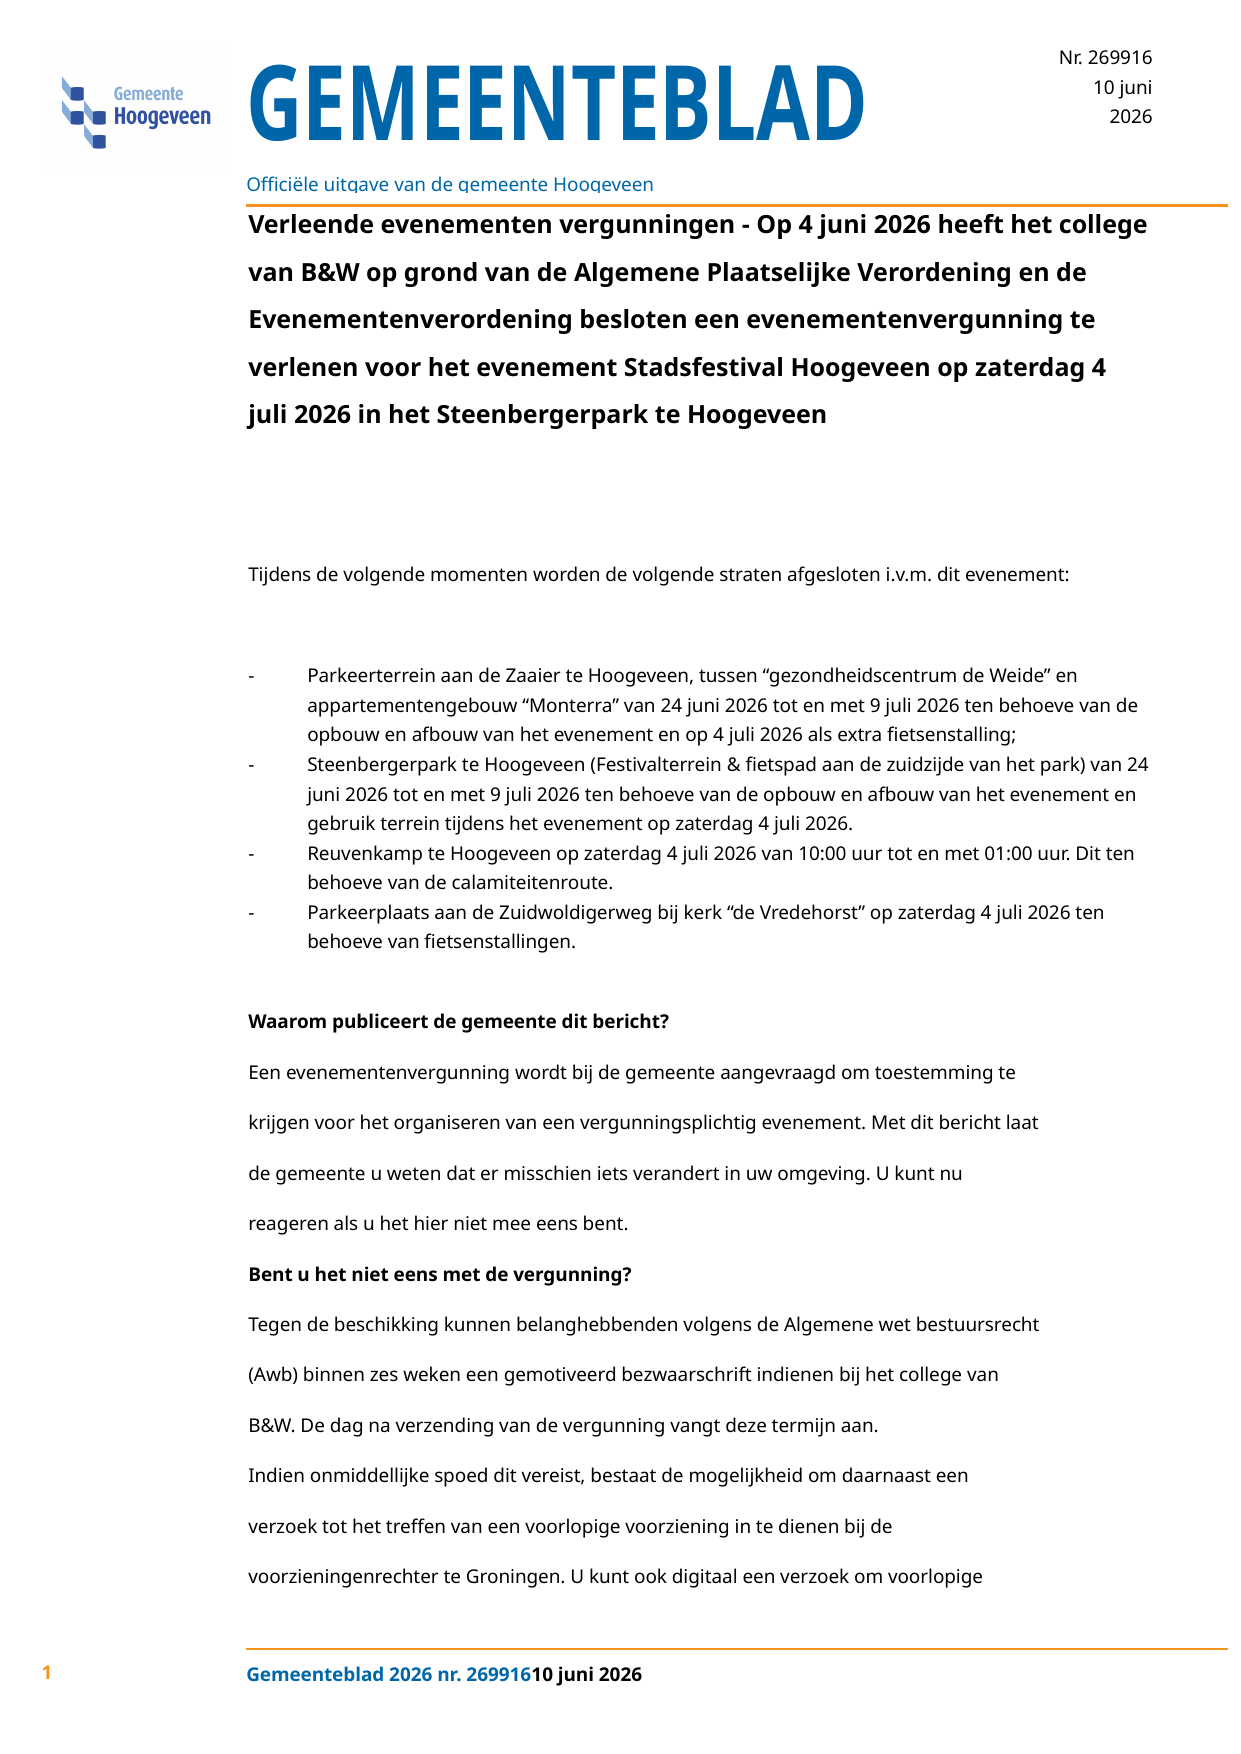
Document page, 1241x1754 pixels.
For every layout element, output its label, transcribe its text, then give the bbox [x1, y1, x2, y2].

list Parkeerterrein aan de Zaaier te Hoogeveen, tussen “gezondheidscentrum de Weide” en appartementengebouw “Monterra” van 24 juni 2026 tot en met 9 juli 2026 ten behoeve van de opbouw en afbouw van het evenement en op 4 juli 2026 als extra fietsenstalling; [248, 662, 1152, 747]
text (Awb) binnen zes weken een gemotiveerd bezwaarschrift indienen bij het college van [248, 1362, 1152, 1387]
text Verleende evenementen vergunningen - Op 4 juni 2026 heeft het college van B&W op grond van de Algemene Plaatselijke Verordening en de Evenementenverordening besloten een evenementenvergunning te verlenen voor het evenement Stadsfestival Hoogeveen op zaterdag 4 juli 2026 in het Steenbergerpark te Hoogeveen [248, 207, 1152, 431]
text Een evenementenvergunning wordt bij de gemeente aangevraagd om toestemming te [248, 1059, 1152, 1085]
text Indien onmiddellijke spoed dit vereist, bestaat de mogelijkheid om daarnaast een [248, 1462, 1152, 1488]
text Tijdens de volgende momenten worden de volgende straten afgesloten i.v.m. dit evenement: [248, 562, 1152, 587]
text Bent u het niet eens met de vergunning? [248, 1261, 1152, 1286]
text B&W. De dag na verzending van de vergunning vangt deze termijn aan. [248, 1412, 1152, 1438]
picture [41, 47, 231, 172]
text verzoek tot het treffen van een voorlopige voorziening in te dienen bij de [248, 1513, 1152, 1538]
text Tegen de beschikking kunnen belanghebbenden volgens de Algemene wet bestuursrecht [248, 1311, 1152, 1337]
text krijgen voor het organiseren van een vergunningsplichtig evenement. Met dit bericht laat [248, 1109, 1152, 1135]
text reageren als u het hier niet mee eens bent. [248, 1210, 1152, 1236]
list Reuvenkamp te Hoogeveen op zaterdag 4 juli 2026 van 10:00 uur tot en met 01:00 uur. Dit ten behoeve van de calamiteitenroute. [248, 840, 1152, 895]
text voorzieningenrechter te Groningen. U kunt ook digitaal een verzoek om voorlopige [248, 1563, 1152, 1589]
list Steenbergerpark te Hoogeveen (Festivalterrein & fietspad aan de zuidzijde van het park) van 24 juni 2026 tot en met 9 juli 2026 ten behoeve van de opbouw en afbouw van het evenement en gebruik terrein tijdens het evenement op zaterdag 4 juli 2026. [248, 751, 1152, 836]
text de gemeente u weten dat er misschien iets verandert in uw omgeving. U kunt nu [248, 1160, 1152, 1186]
list Parkeerplaats aan de Zuidwoldigerweg bij kerk “de Vredehorst” op zaterdag 4 juli 2026 ten behoeve van fietsenstallingen. [248, 899, 1152, 954]
text Waarom publiceert de gemeente dit bericht? [248, 1009, 1152, 1034]
